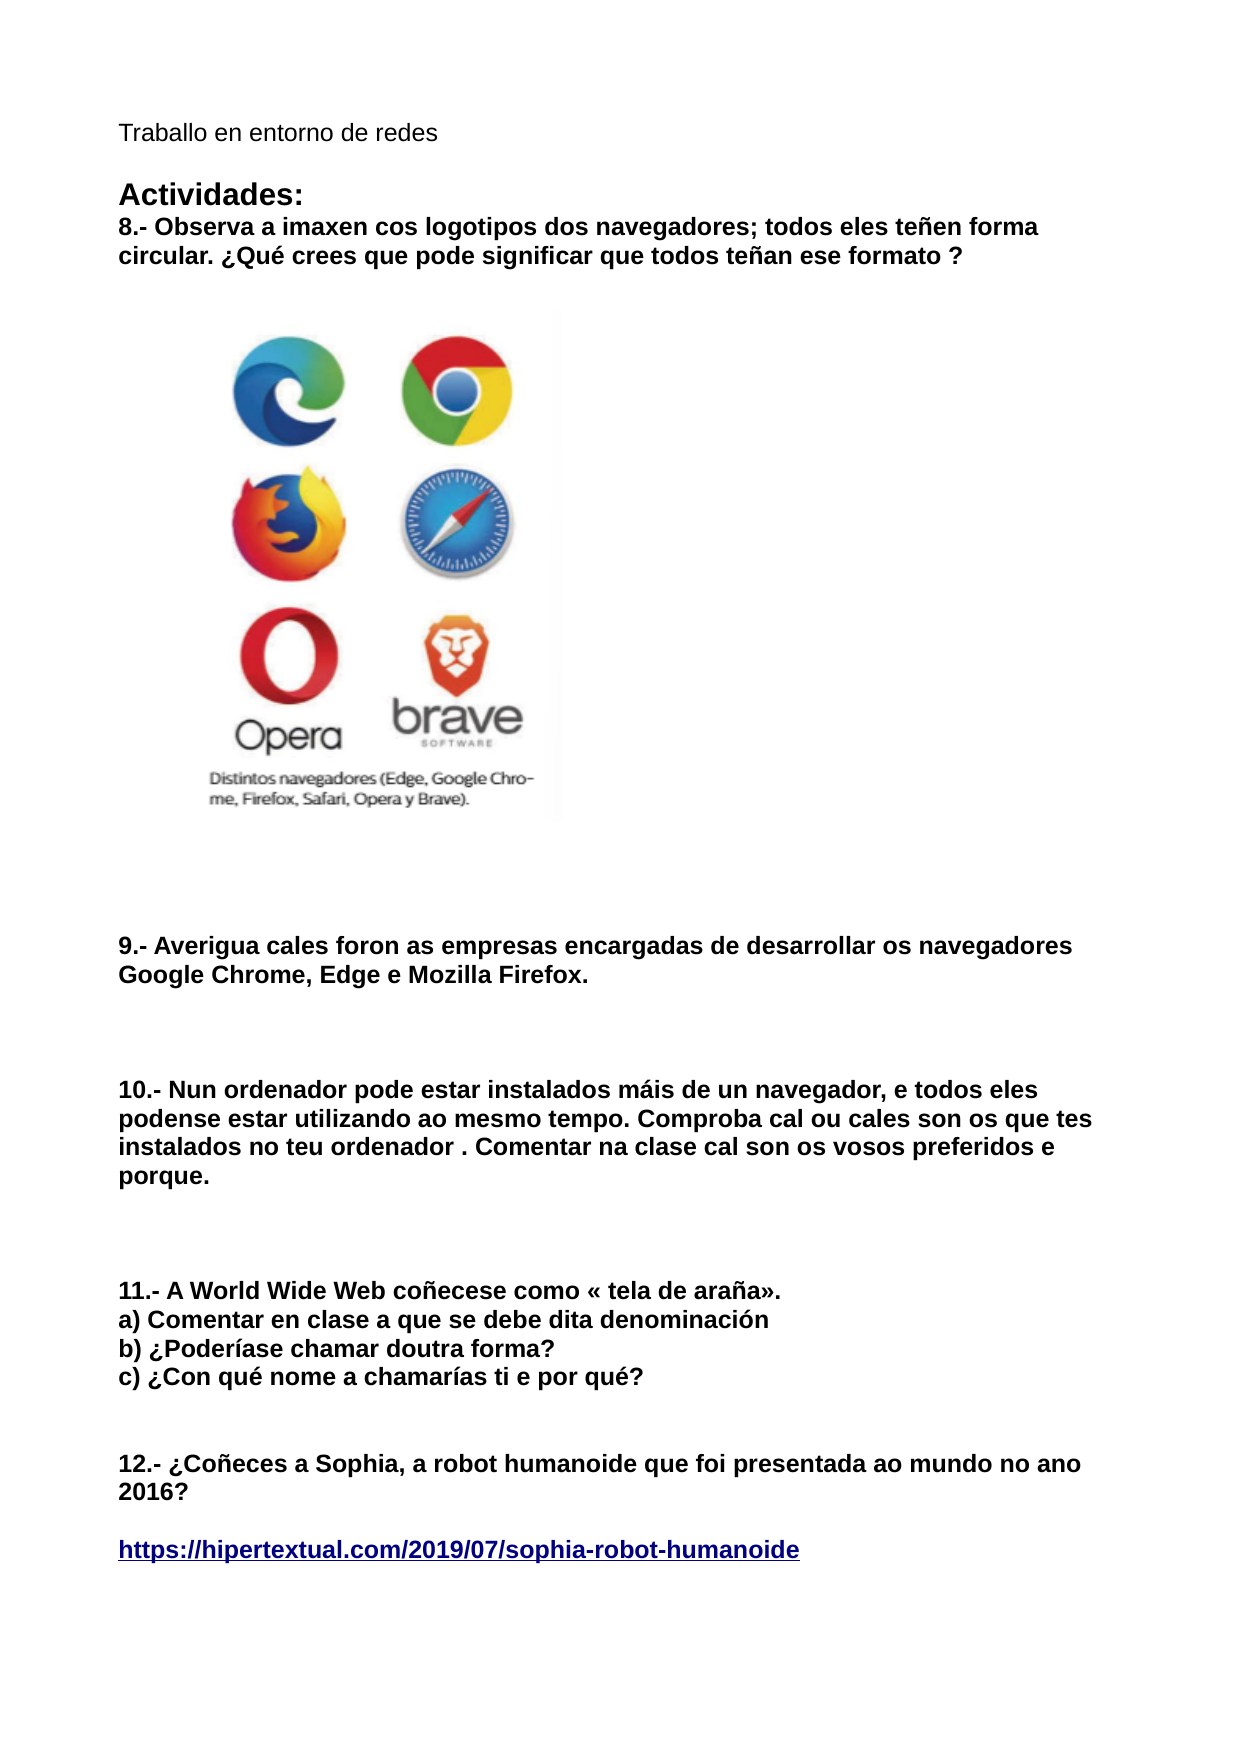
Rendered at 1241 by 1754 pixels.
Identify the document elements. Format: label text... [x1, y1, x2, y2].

text https://hipertextual.com/2019/07/sophia-robot-humanoide [118, 1535, 1122, 1563]
text c) ¿Con qué nome a chamarías ti e por qué? [118, 1362, 1122, 1391]
text 12.- ¿Coñeces a Sophia, a robot humanoide que foi presentada ao mundo no ano 2016? [118, 1448, 1122, 1506]
picture [192, 310, 564, 822]
text a) Comentar en clase a que se debe dita denominación [118, 1305, 1122, 1333]
text Actividades: [118, 176, 1122, 212]
text 9.- Averigua cales foron as empresas encargadas de desarrollar os navegadores Google Chrome, Edge e Mozilla Firefox. [118, 931, 1122, 988]
text 10.- Nun ordenador pode estar instalados máis de un navegador, e todos eles podense estar utilizando ao mesmo tempo. Comproba cal ou cales son os que tes instalados no teu ordenador . Comentar na clase cal son os vosos preferidos e porque. [118, 1075, 1122, 1190]
text b) ¿Poderíase chamar doutra forma? [118, 1333, 1122, 1362]
text 8.- Observa a imaxen cos logotipos dos navegadores; todos eles teñen forma circular. ¿Qué crees que pode significar que todos teñan ese formato ? [118, 212, 1122, 270]
text 11.- A World Wide Web coñecese como « tela de araña». [118, 1276, 1122, 1305]
